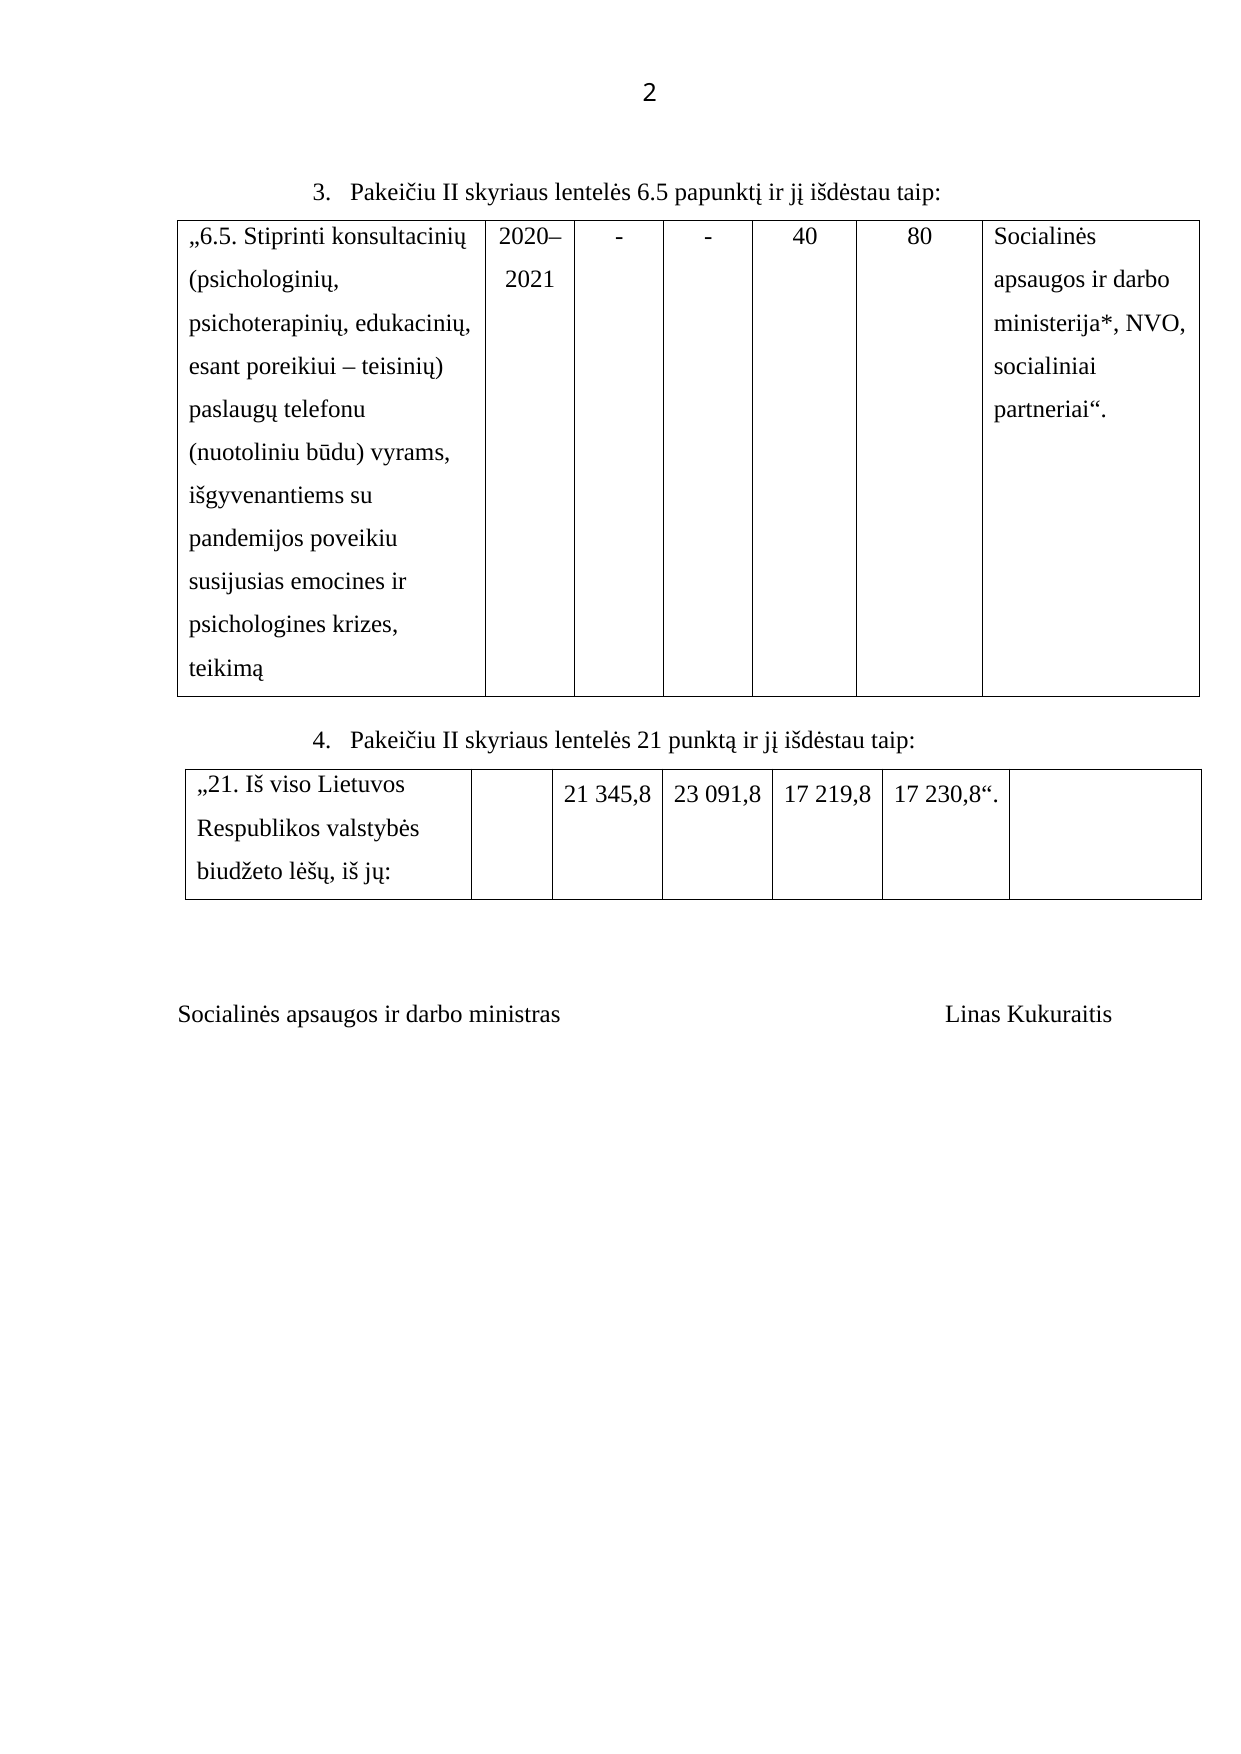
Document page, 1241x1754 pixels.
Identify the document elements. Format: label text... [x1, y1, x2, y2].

text Socialinės apsaugos ir darbo ministras Linas Kukuraitis [177, 999, 1122, 1028]
table_header 40 [753, 221, 856, 696]
text 4. Pakeičiu II skyriaus lentelės 21 punktą ir jį išdėstau taip: [312, 725, 1122, 754]
table_header [472, 770, 552, 899]
table_header „21. Iš viso Lietuvos Respublikos valstybės biudžeto lėšų, iš jų: [186, 770, 471, 899]
table_header 17 230,8“. [883, 770, 1009, 899]
table_header 80 [857, 221, 982, 696]
table_header - [664, 221, 752, 696]
table_header [1010, 770, 1201, 899]
table_header 23 091,8 [663, 770, 772, 899]
table_header - [575, 221, 663, 696]
text 3. Pakeičiu II skyriaus lentelės 6.5 papunktį ir jį išdėstau taip: [312, 177, 1122, 206]
table_header „6.5. Stiprinti konsultacinių (psichologinių, psichoterapinių, edukacinių, esant poreikiui – teisinių) paslaugų telefonu (nuotoliniu būdu) vyrams, išgyvenantiems su pandemijos poveikiu susijusias emocines ir psichologines krizes, teikimą [178, 221, 485, 696]
table_header Socialinės apsaugos ir darbo ministerija*, NVO, socialiniai partneriai“. [983, 221, 1199, 696]
table_header 2020–2021 [486, 221, 574, 696]
table_header 21 345,8 [553, 770, 662, 899]
table_header 17 219,8 [773, 770, 882, 899]
